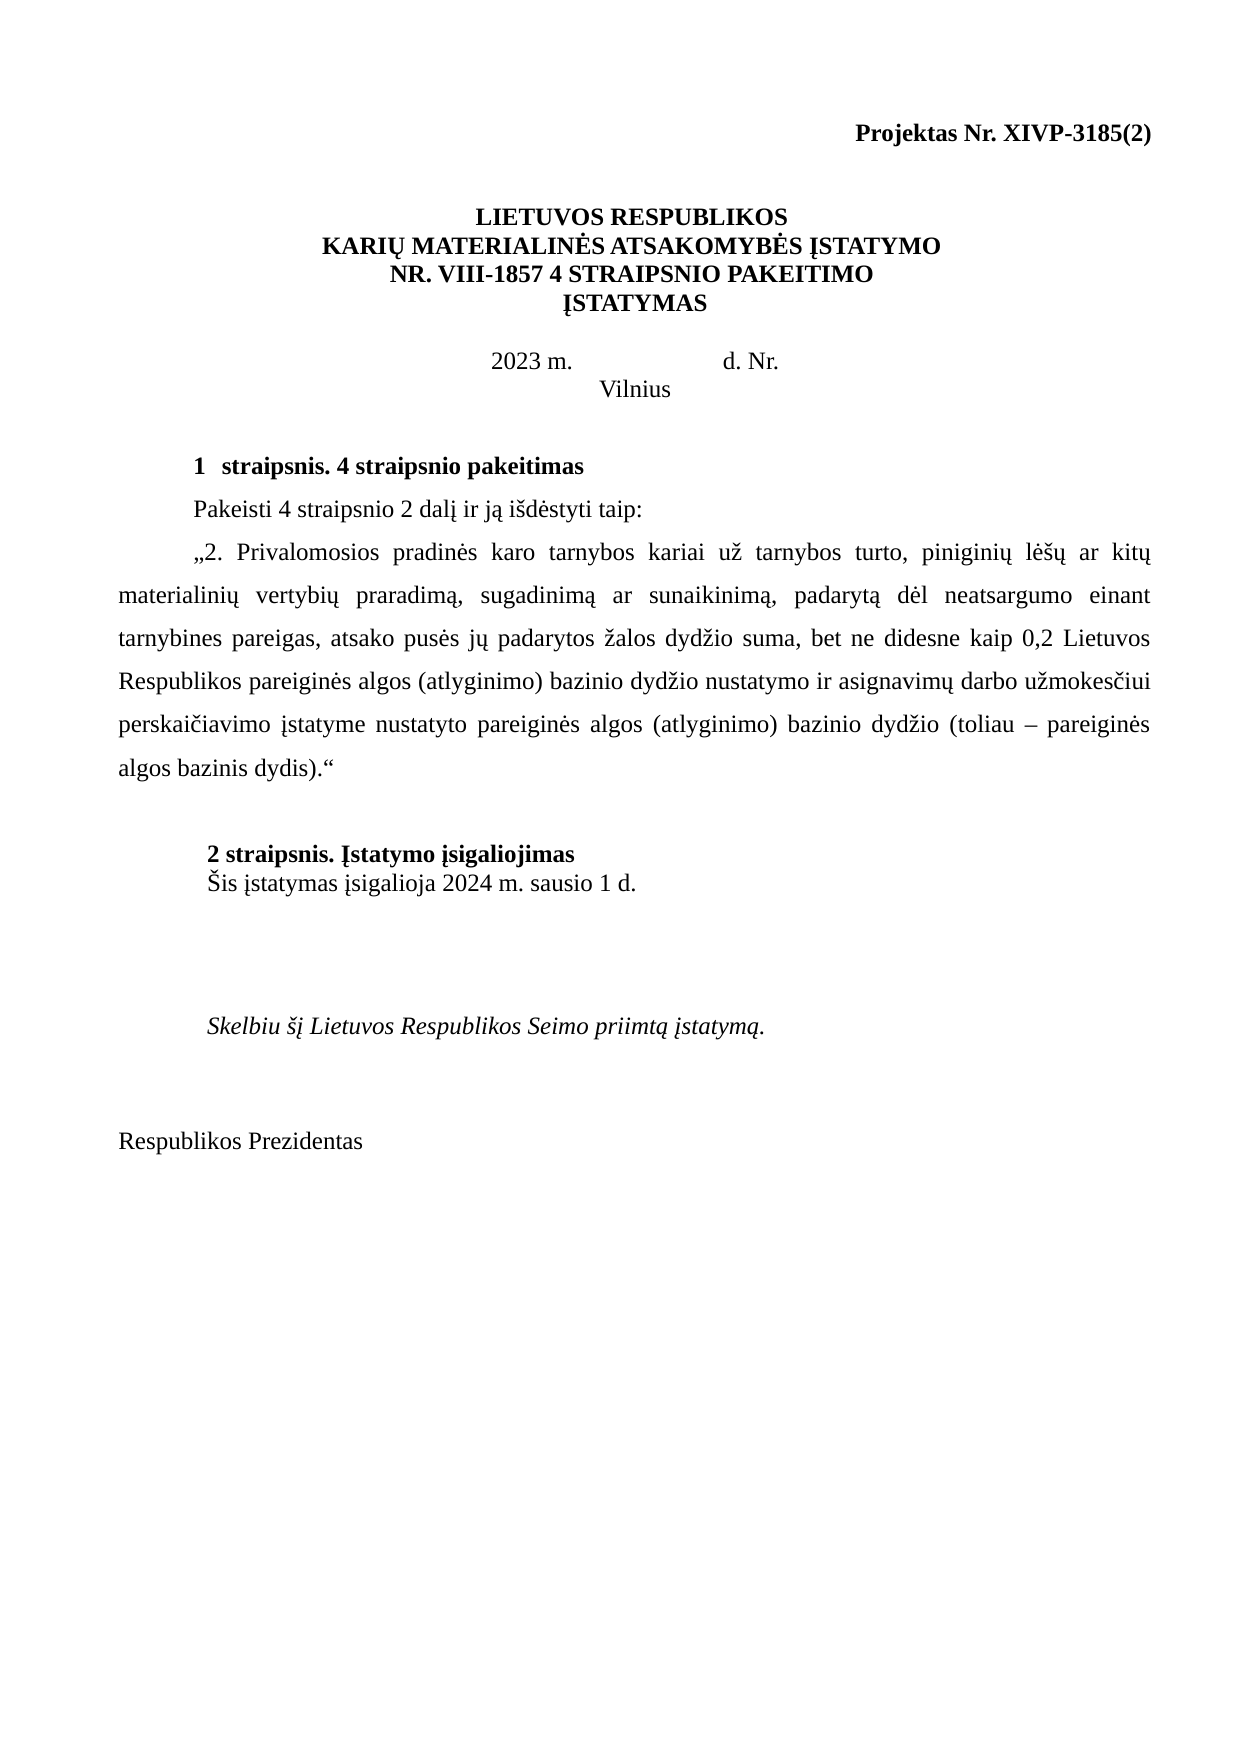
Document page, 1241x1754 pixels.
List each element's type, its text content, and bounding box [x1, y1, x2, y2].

text 2 straipsnis. Įstatymo įsigaliojimas [118, 839, 1152, 868]
text 1 straipsnis. 4 straipsnio pakeitimas [118, 451, 1152, 479]
text Pakeisti 4 straipsnio 2 dalį ir ją išdėstyti taip: [118, 494, 1152, 523]
text 2023 m. d. Nr. [118, 346, 1152, 374]
text Skelbiu šį Lietuvos Respublikos Seimo priimtą įstatymą. [118, 1011, 1152, 1040]
text Projektas Nr. XIVP-3185(2) [753, 118, 1152, 147]
text KARIŲ MATERIALINĖS ATSAKOMYBĖS ĮSTATYMO [118, 231, 1152, 259]
text Vilnius [118, 374, 1152, 403]
text LIETUVOS RESPUBLIKOS [118, 202, 1152, 231]
text Šis įstatymas įsigalioja 2024 m. sausio 1 d. [118, 868, 1152, 896]
text NR. VIII-1857 4 STRAIPSNIO PAKEITIMO [118, 259, 1152, 288]
text Respublikos Prezidentas [118, 1126, 1152, 1155]
text ĮSTATYMAS [118, 288, 1152, 317]
text „2. Privalomosios pradinės karo tarnybos kariai už tarnybos turto, piniginių lėšų ar kitų materialinių vertybių praradimą, sugadinimą ar sunaikinimą, padarytą dėl neatsargumo einant tarnybines pareigas, atsako pusės jų padarytos žalos dydžio suma, bet ne didesne kaip 0,2 Lietuvos Respublikos pareiginės algos (atlyginimo) bazinio dydžio nustatymo ir asignavimų darbo užmokesčiui perskaičiavimo įstatyme nustatyto pareiginės algos (atlyginimo) bazinio dydžio (toliau – pareiginės algos bazinis dydis).“ [118, 537, 1152, 781]
